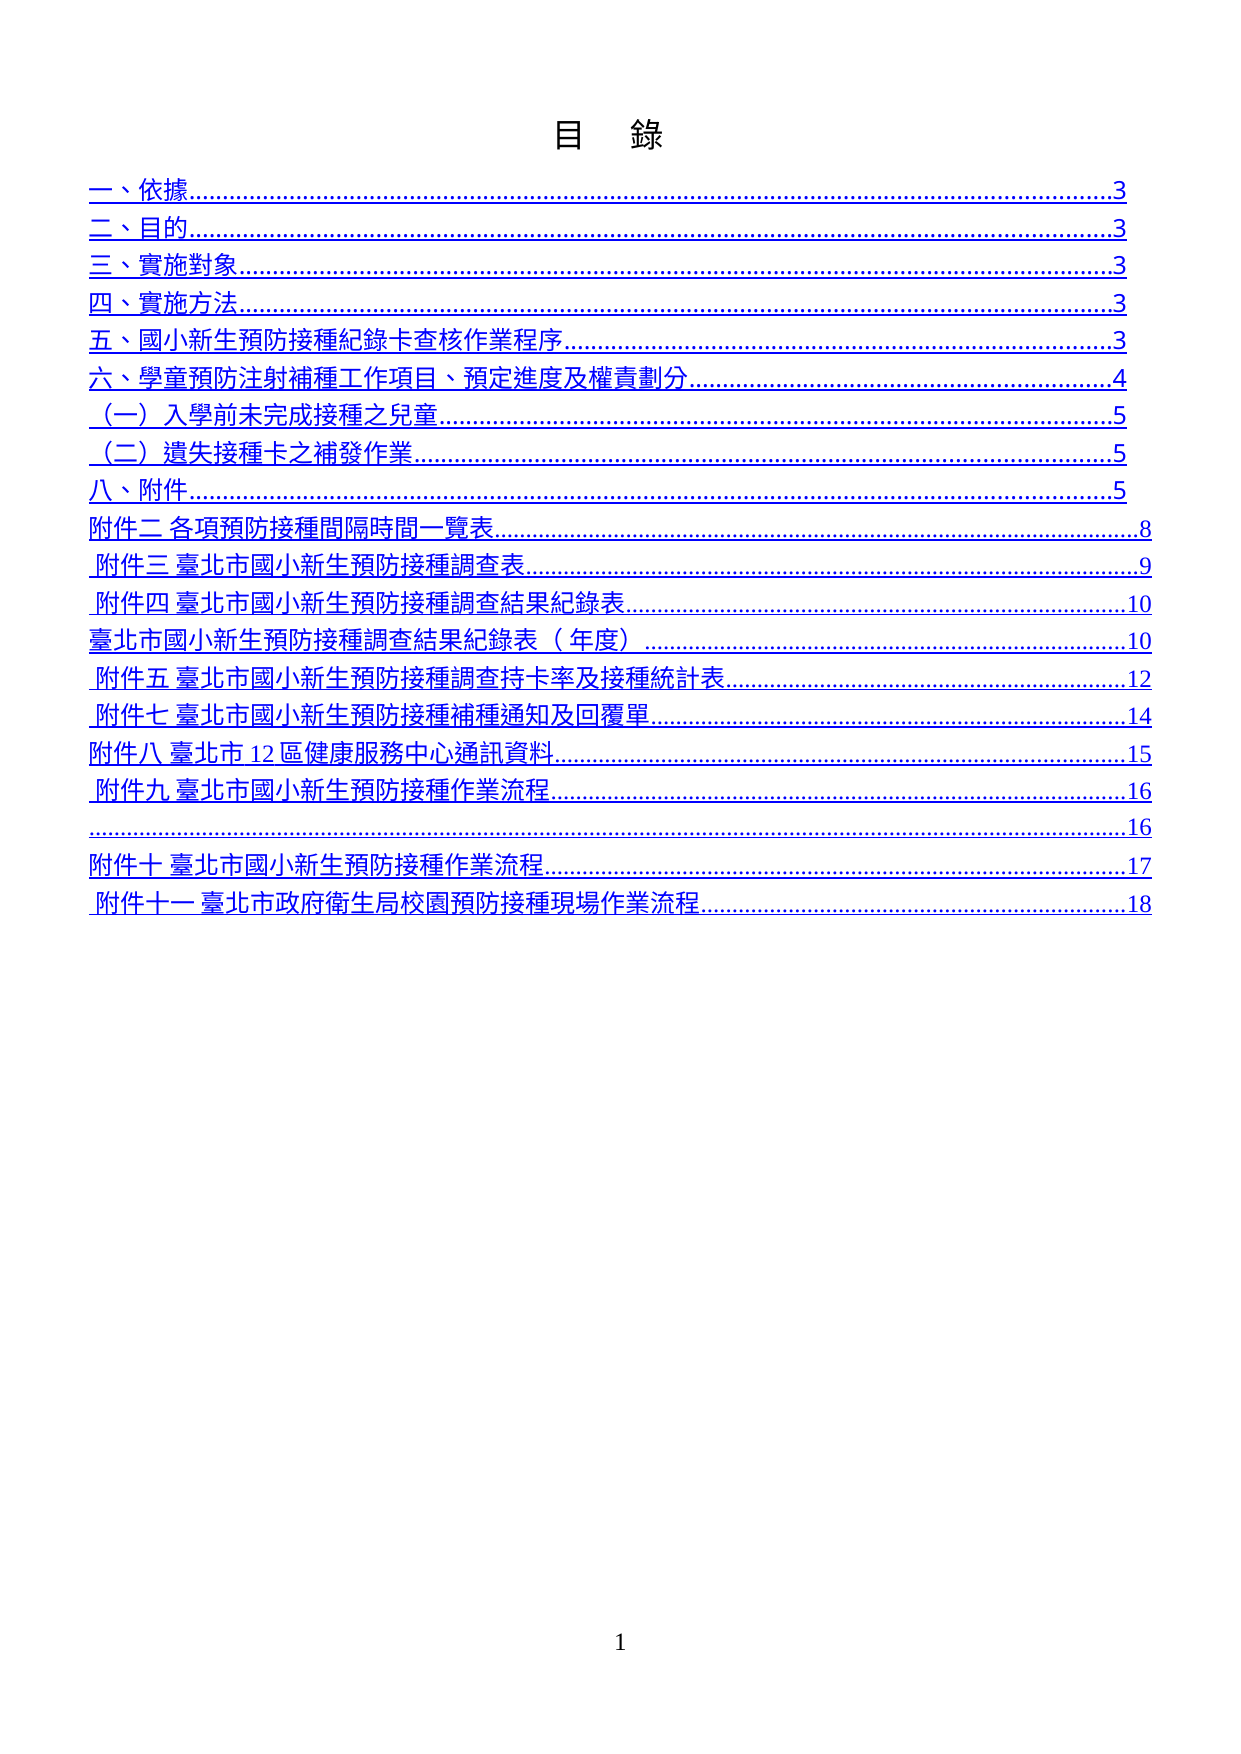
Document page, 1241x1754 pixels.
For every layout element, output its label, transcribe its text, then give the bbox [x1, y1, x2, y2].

text 附件四 臺北市國小新生預防接種調查結果紀錄表 10 [89, 578, 1152, 614]
text 六、學童預防注射補種工作項目、預定進度及權責劃分 4 [89, 354, 1127, 389]
text 16 [89, 803, 1152, 837]
text 目 錄 [89, 89, 1127, 164]
text 附件九 臺北市國小新生預防接種作業流程 16 [89, 766, 1152, 801]
text 附件八 臺北市12區健康服務中心通訊資料 15 [89, 728, 1152, 764]
text 臺北市國小新生預防接種調查結果紀錄表（ 年度） 10 [89, 615, 1152, 651]
text 附件十 臺北市國小新生預防接種作業流程 17 [89, 839, 1152, 876]
text 五、國小新生預防接種紀錄卡查核作業程序 3 [89, 316, 1127, 351]
text 二、目的 3 [89, 204, 1127, 239]
text （二）遺失接種卡之補發作業 5 [89, 429, 1127, 464]
text （一）入學前未完成接種之兒童 5 [89, 391, 1127, 426]
text 八、附件 5 [89, 466, 1127, 501]
text 附件七 臺北市國小新生預防接種補種通知及回覆單 14 [89, 690, 1152, 726]
text 附件二 各項預防接種間隔時間一覽表 8 [89, 501, 1152, 539]
text 三、實施對象 3 [89, 241, 1127, 276]
text 附件五 臺北市國小新生預防接種調查持卡率及接種統計表 12 [89, 654, 1152, 689]
text 四、實施方法 3 [89, 279, 1127, 314]
text 附件十一 臺北市政府衛生局校園預防接種現場作業流程 18 [89, 879, 1152, 914]
text 一、依據 3 [89, 164, 1127, 201]
text 附件三 臺北市國小新生預防接種調查表 9 [89, 541, 1152, 576]
